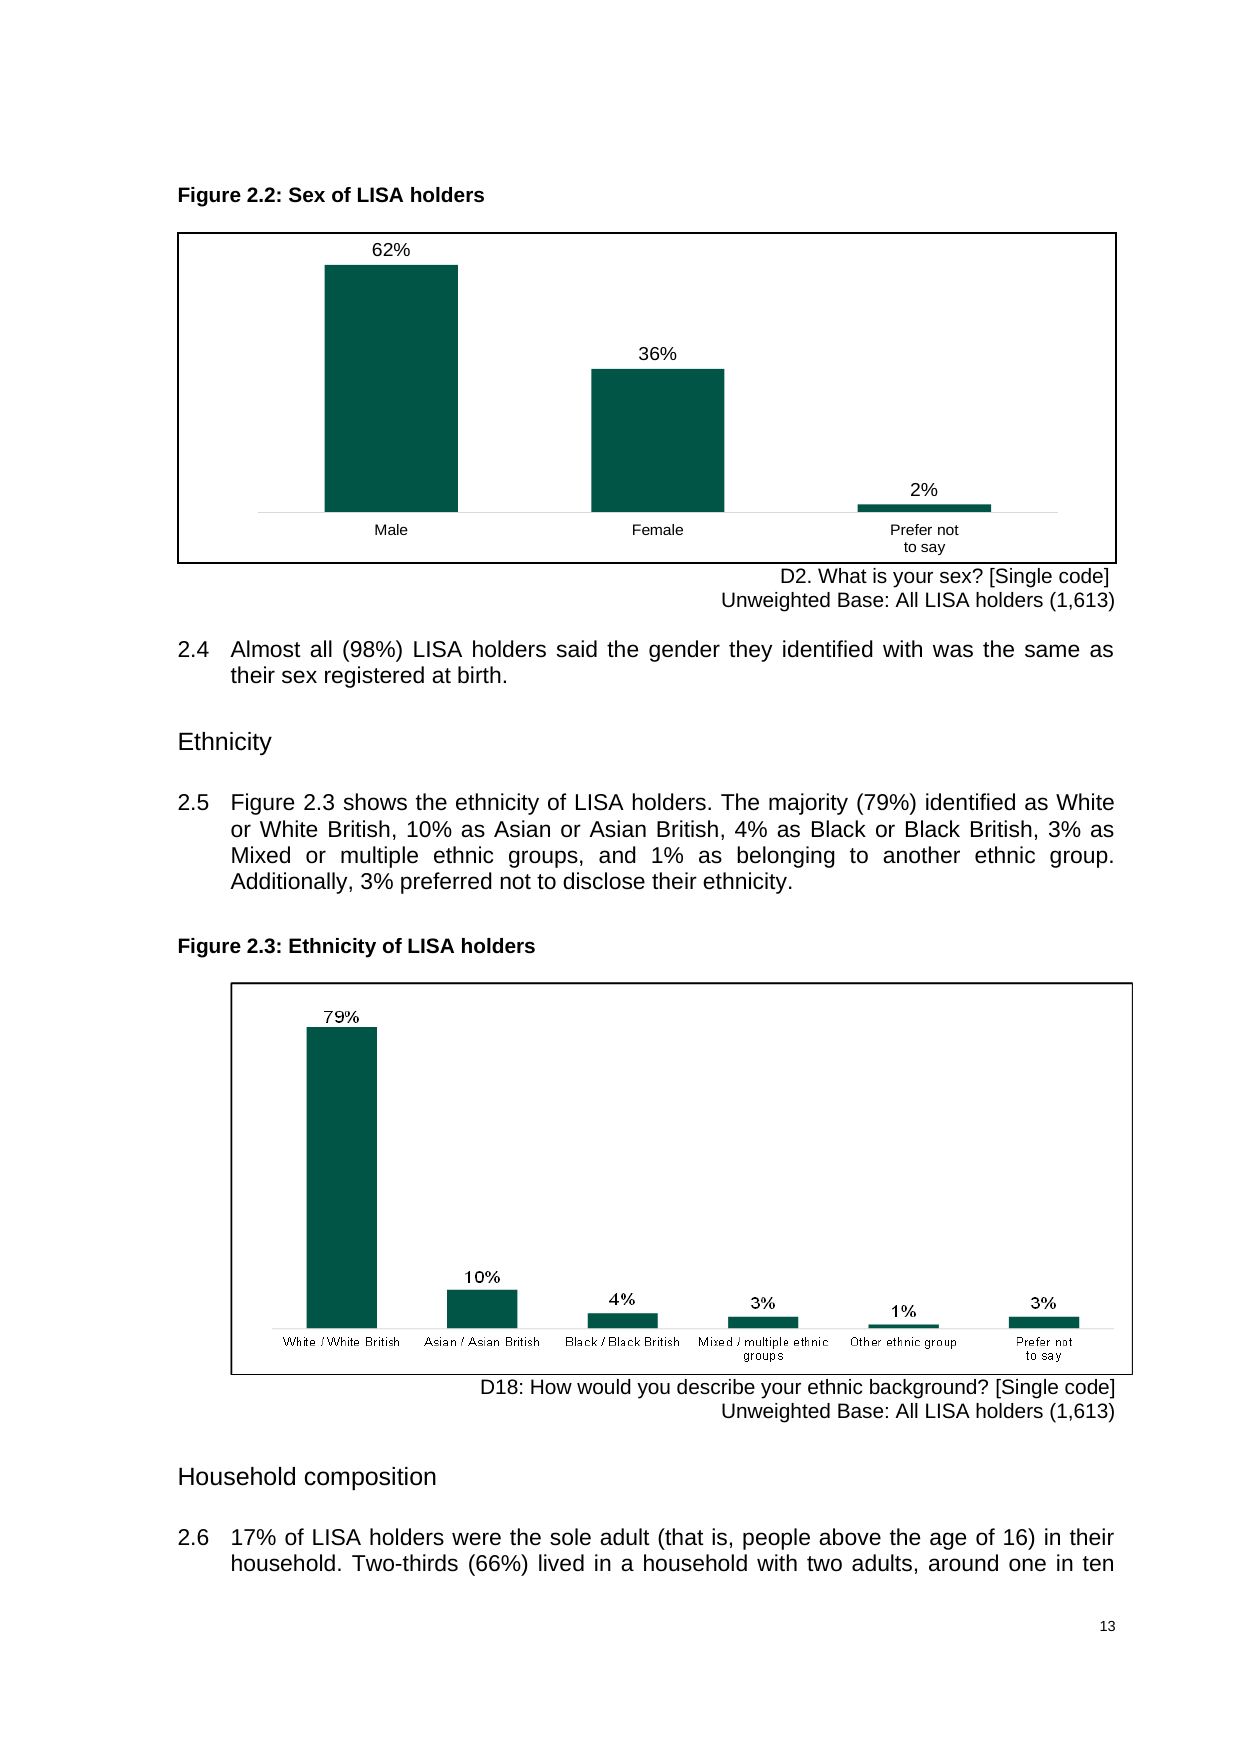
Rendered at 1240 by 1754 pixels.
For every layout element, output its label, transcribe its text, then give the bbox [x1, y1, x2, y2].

subtitle Household composition [177, 1462, 1115, 1499]
text D2. What is your sex? [Single code] Unweighted Base: All LISA holders (1,613) [177, 564, 1115, 612]
list 17% of LISA holders were the sole adult (that is, people above the age of 16) in their household. Two-thirds (66%) lived in a household with two adults, around one in ten [177, 1524, 1115, 1576]
subtitle Figure 2.3: Ethnicity of LISA holders [177, 933, 1115, 957]
list Figure 2.3 shows the ethnicity of LISA holders. The majority (79%) identified as White or White British, 10% as Asian or Asian British, 4% as Black or Black British, 3% as Mixed or multiple ethnic groups, and 1% as belonging to another ethnic group. Additionally, 3% preferred not to disclose their ethnicity. [177, 789, 1115, 894]
list D18: How would you describe your ethnic background? [Single code] Unweighted Base: All LISA holders (1,613) [230, 1375, 1115, 1423]
list Almost all (98%) LISA holders said the gender they identified with was the same as their sex registered at birth. [177, 636, 1115, 688]
subtitle Figure 2.2: Sex of LISA holders [177, 183, 1115, 207]
subtitle Ethnicity [177, 727, 1115, 764]
